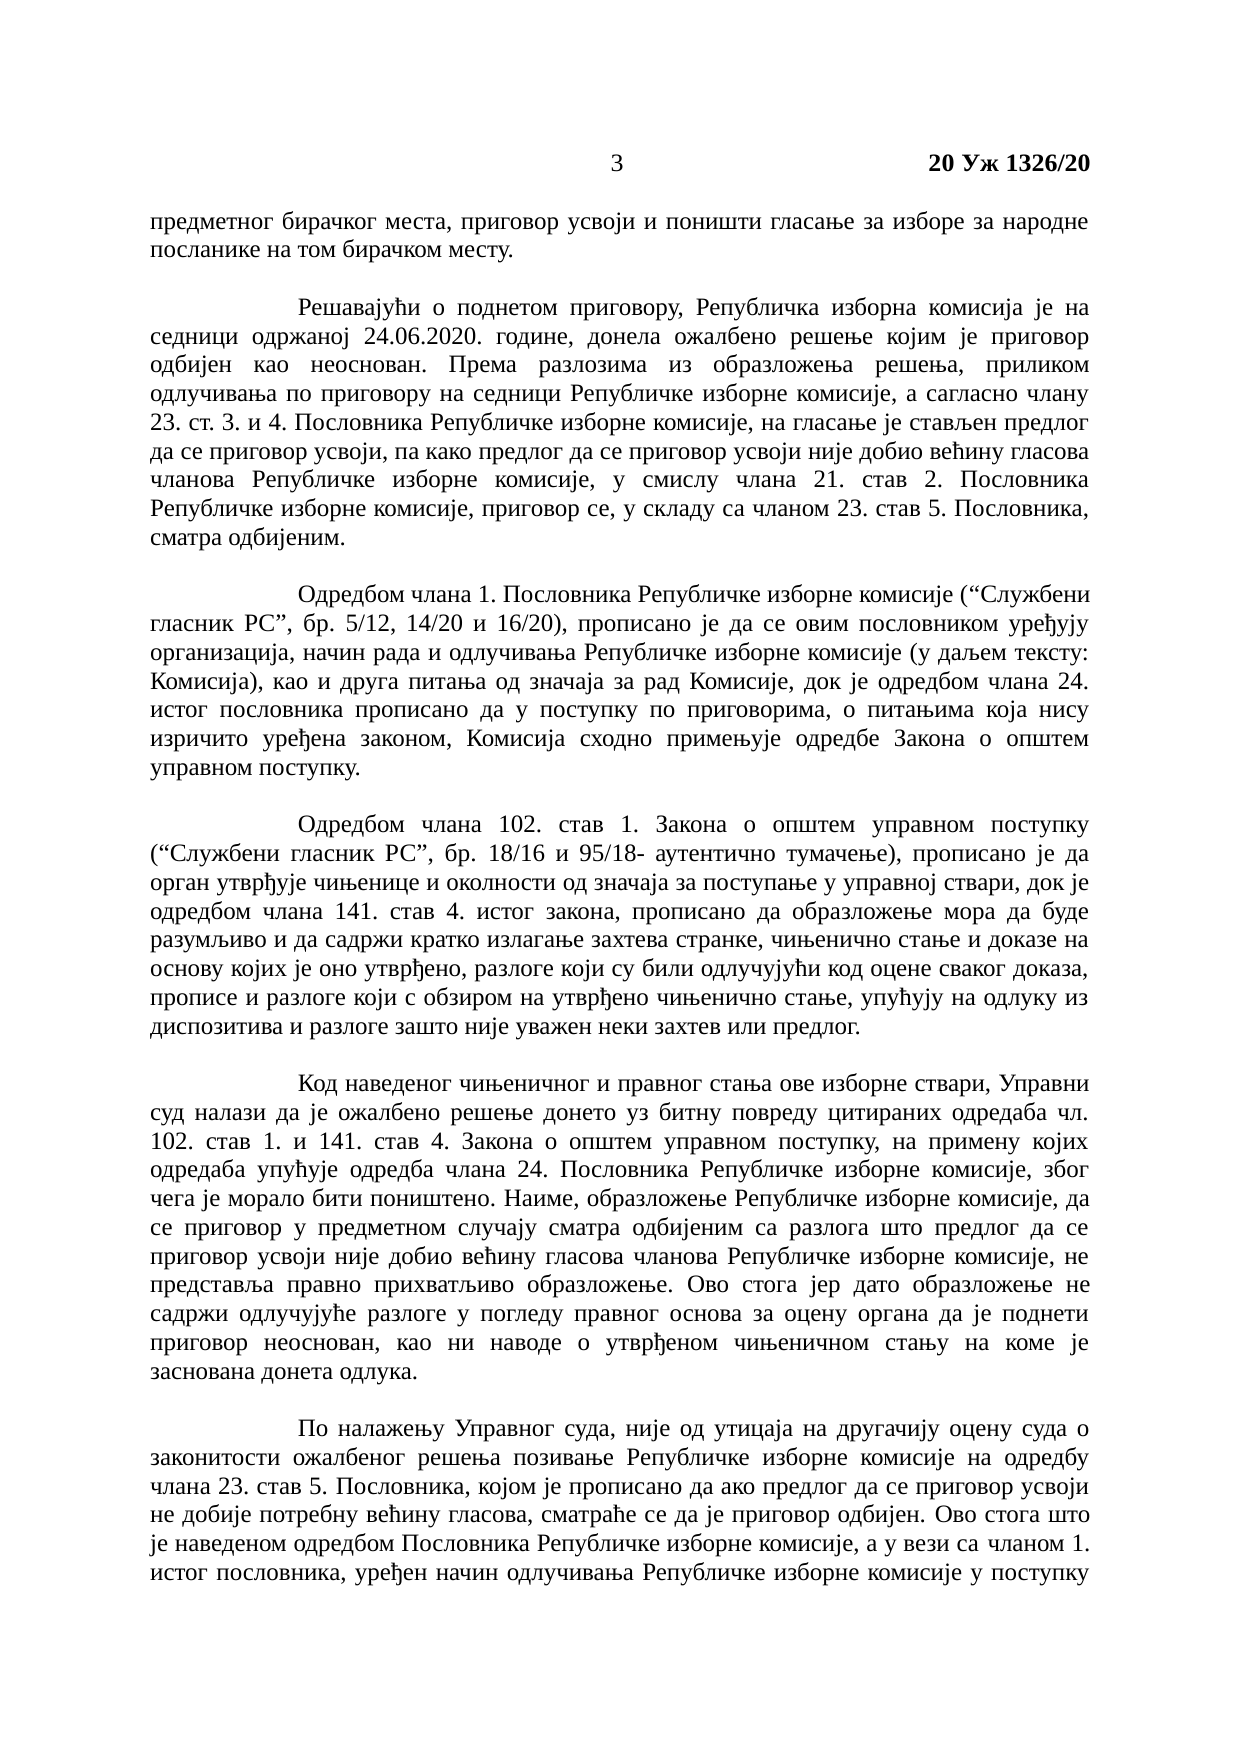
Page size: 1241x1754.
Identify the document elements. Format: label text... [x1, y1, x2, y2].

text предметног бирачког места, приговор усвоји и поништи гласање за изборе за народне посланике на том бирачком месту. [150, 206, 1090, 263]
text Одредбом члана 1. Пословника Републичке изборне комисије (“Службени гласник РС”, бр. 5/12, 14/20 и 16/20), прописано је да се овим пословником уређују организација, начин рада и одлучивања Републичке изборне комисије (у даљем тексту: Комисија), као и друга питања од значаја за рад Комисије, док је одредбом члана 24. истог пословника прописано да у поступку по приговорима, о питањима која нису изричито уређена законом, Комисија сходно примењује одредбе Закона о општем управном поступку. [150, 579, 1090, 781]
text Одредбом члана 102. став 1. Закона о општем управном поступку (“Службени гласник РС”, бр. 18/16 и 95/18- аутентично тумачење), прописано је да орган утврђује чињенице и околности од значаја за поступање у управној ствари, док је одредбом члана 141. став 4. истог закона, прописано да образложење мора да буде разумљиво и да садржи кратко излагање захтева странке, чињенично стање и доказе на основу којих је оно утврђено, разлоге који су били одлучујући код оцене сваког доказа, прописе и разлоге који с обзиром на утврђено чињенично стање, упућују на одлуку из диспозитива и разлоге зашто није уважен неки захтев или предлог. [150, 809, 1090, 1039]
text Решавајући о поднетом приговору, Републичка изборна комисија је на седници одржаној 24.06.2020. године, донела ожалбено решење којим је приговор одбијен као неоснован. Према разлозима из образложења решења, приликом одлучивања по приговору на седници Републичке изборне комисије, а сагласно члану 23. ст. 3. и 4. Пословника Републичке изборне комисије, на гласање је стављен предлог да се приговор усвоји, па како предлог да се приговор усвоји није добио већину гласова чланова Републичке изборне комисије, у смислу члана 21. став 2. Пословника Републичке изборне комисије, приговор се, у складу са чланом 23. став 5. Пословника, сматра одбијеним. [150, 292, 1090, 551]
text Код наведеног чињеничног и правног стања ове изборне ствари, Управни суд налази да је ожалбено решење донето уз битну повреду цитираних одредаба чл. 102. став 1. и 141. став 4. Закона о општем управном поступку, на примену којих одредаба упућује одредба члана 24. Пословника Републичке изборне комисије, због чега је морало бити поништено. Наиме, образложење Републичке изборне комисије, да се приговор у предметном случају сматра одбијеним са разлога што предлог да се приговор усвоји није добио већину гласова чланова Републичке изборне комисије, не представља правно прихватљиво образложење. Ово стога јер дато образложење не садржи одлучујуће разлоге у погледу правног основа за оцену органа да је поднети приговор неоснован, као ни наводе о утврђеном чињеничном стању на коме је заснована донета одлука. [150, 1068, 1090, 1384]
text По налажењу Управног суда, није од утицаја на другачију оцену суда о законитости ожалбеног решења позивање Републичке изборне комисије на одредбу члана 23. став 5. Пословника, којом је прописано да ако предлог да се приговор усвоји не добије потребну већину гласова, сматраће се да је приговор одбијен. Ово стога што је наведеном одредбом Пословника Републичке изборне комисије, а у вези са чланом 1. истог пословника, уређен начин одлучивања Републичке изборне комисије у поступку [150, 1413, 1090, 1586]
